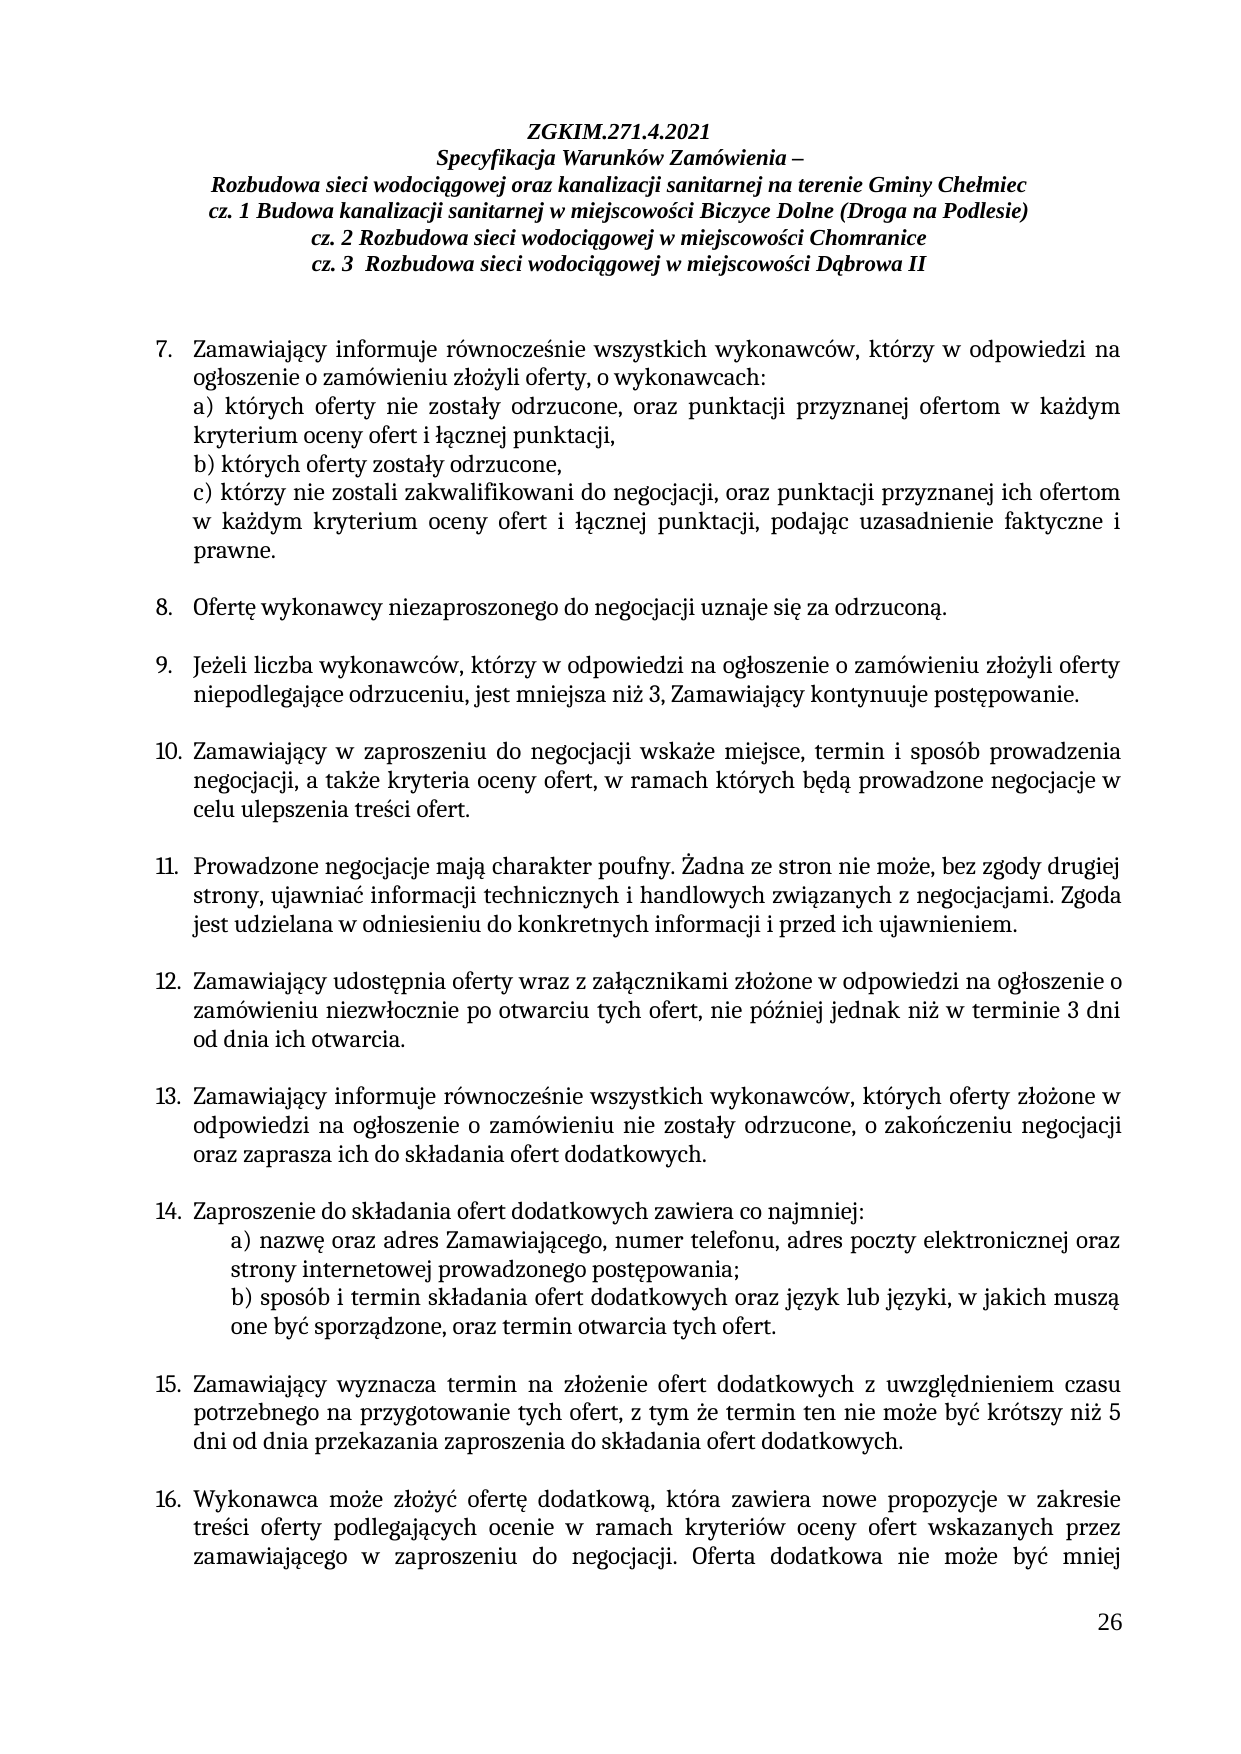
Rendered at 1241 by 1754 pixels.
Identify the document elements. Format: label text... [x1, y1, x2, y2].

list b) których oferty zostały odrzucone, [156, 449, 1122, 478]
list Zamawiający wyznacza termin na złożenie ofert dodatkowych z uwzględnieniem czasu potrzebnego na przygotowanie tych ofert, z tym że termin ten nie może być krótszy niż 5 dni od dnia przekazania zaproszenia do składania ofert dodatkowych. [156, 1369, 1122, 1456]
list Zamawiający informuje równocześnie wszystkich wykonawców, których oferty złożone w odpowiedzi na ogłoszenie o zamówieniu nie zostały odrzucone, o zakończeniu negocjacji oraz zaprasza ich do składania ofert dodatkowych. [156, 1082, 1122, 1168]
list Wykonawca może złożyć ofertę dodatkową, która zawiera nowe propozycje w zakresie treści oferty podlegających ocenie w ramach kryteriów oceny ofert wskazanych przez zamawiającego w zaproszeniu do negocjacji. Oferta dodatkowa nie może być mniej [156, 1484, 1122, 1571]
list Ofertę wykonawcy niezaproszonego do negocjacji uznaje się za odrzuconą. [156, 593, 1122, 622]
list Zamawiający informuje równocześnie wszystkich wykonawców, którzy w odpowiedzi na ogłoszenie o zamówieniu złożyli oferty, o wykonawcach: [156, 334, 1122, 392]
list Prowadzone negocjacje mają charakter poufny. Żadna ze stron nie może, bez zgody drugiej strony, ujawniać informacji technicznych i handlowych związanych z negocjacjami. Zgoda jest udzielana w odniesieniu do konkretnych informacji i przed ich ujawnieniem. [156, 852, 1122, 938]
list a) nazwę oraz adres Zamawiającego, numer telefonu, adres poczty elektronicznej oraz strony internetowej prowadzonego postępowania; [193, 1226, 1122, 1283]
list Zamawiający w zaproszeniu do negocjacji wskaże miejsce, termin i sposób prowadzenia negocjacji, a także kryteria oceny ofert, w ramach których będą prowadzone negocjacje w celu ulepszenia treści ofert. [156, 737, 1122, 823]
list c) którzy nie zostali zakwalifikowani do negocjacji, oraz punktacji przyznanej ich ofertom w każdym kryterium oceny ofert i łącznej punktacji, podając uzasadnienie faktyczne i prawne. [156, 478, 1122, 564]
list a) których oferty nie zostały odrzucone, oraz punktacji przyznanej ofertom w każdym kryterium oceny ofert i łącznej punktacji, [156, 392, 1122, 449]
list Zaproszenie do składania ofert dodatkowych zawiera co najmniej: [156, 1197, 1122, 1226]
list Jeżeli liczba wykonawców, którzy w odpowiedzi na ogłoszenie o zamówieniu złożyli oferty niepodlegające odrzuceniu, jest mniejsza niż 3, Zamawiający kontynuuje postępowanie. [156, 651, 1122, 708]
list Zamawiający udostępnia oferty wraz z załącznikami złożone w odpowiedzi na ogłoszenie o zamówieniu niezwłocznie po otwarciu tych ofert, nie później jednak niż w terminie 3 dni od dnia ich otwarcia. [156, 967, 1122, 1053]
list b) sposób i termin składania ofert dodatkowych oraz język lub języki, w jakich muszą one być sporządzone, oraz termin otwarcia tych ofert. [193, 1283, 1122, 1341]
